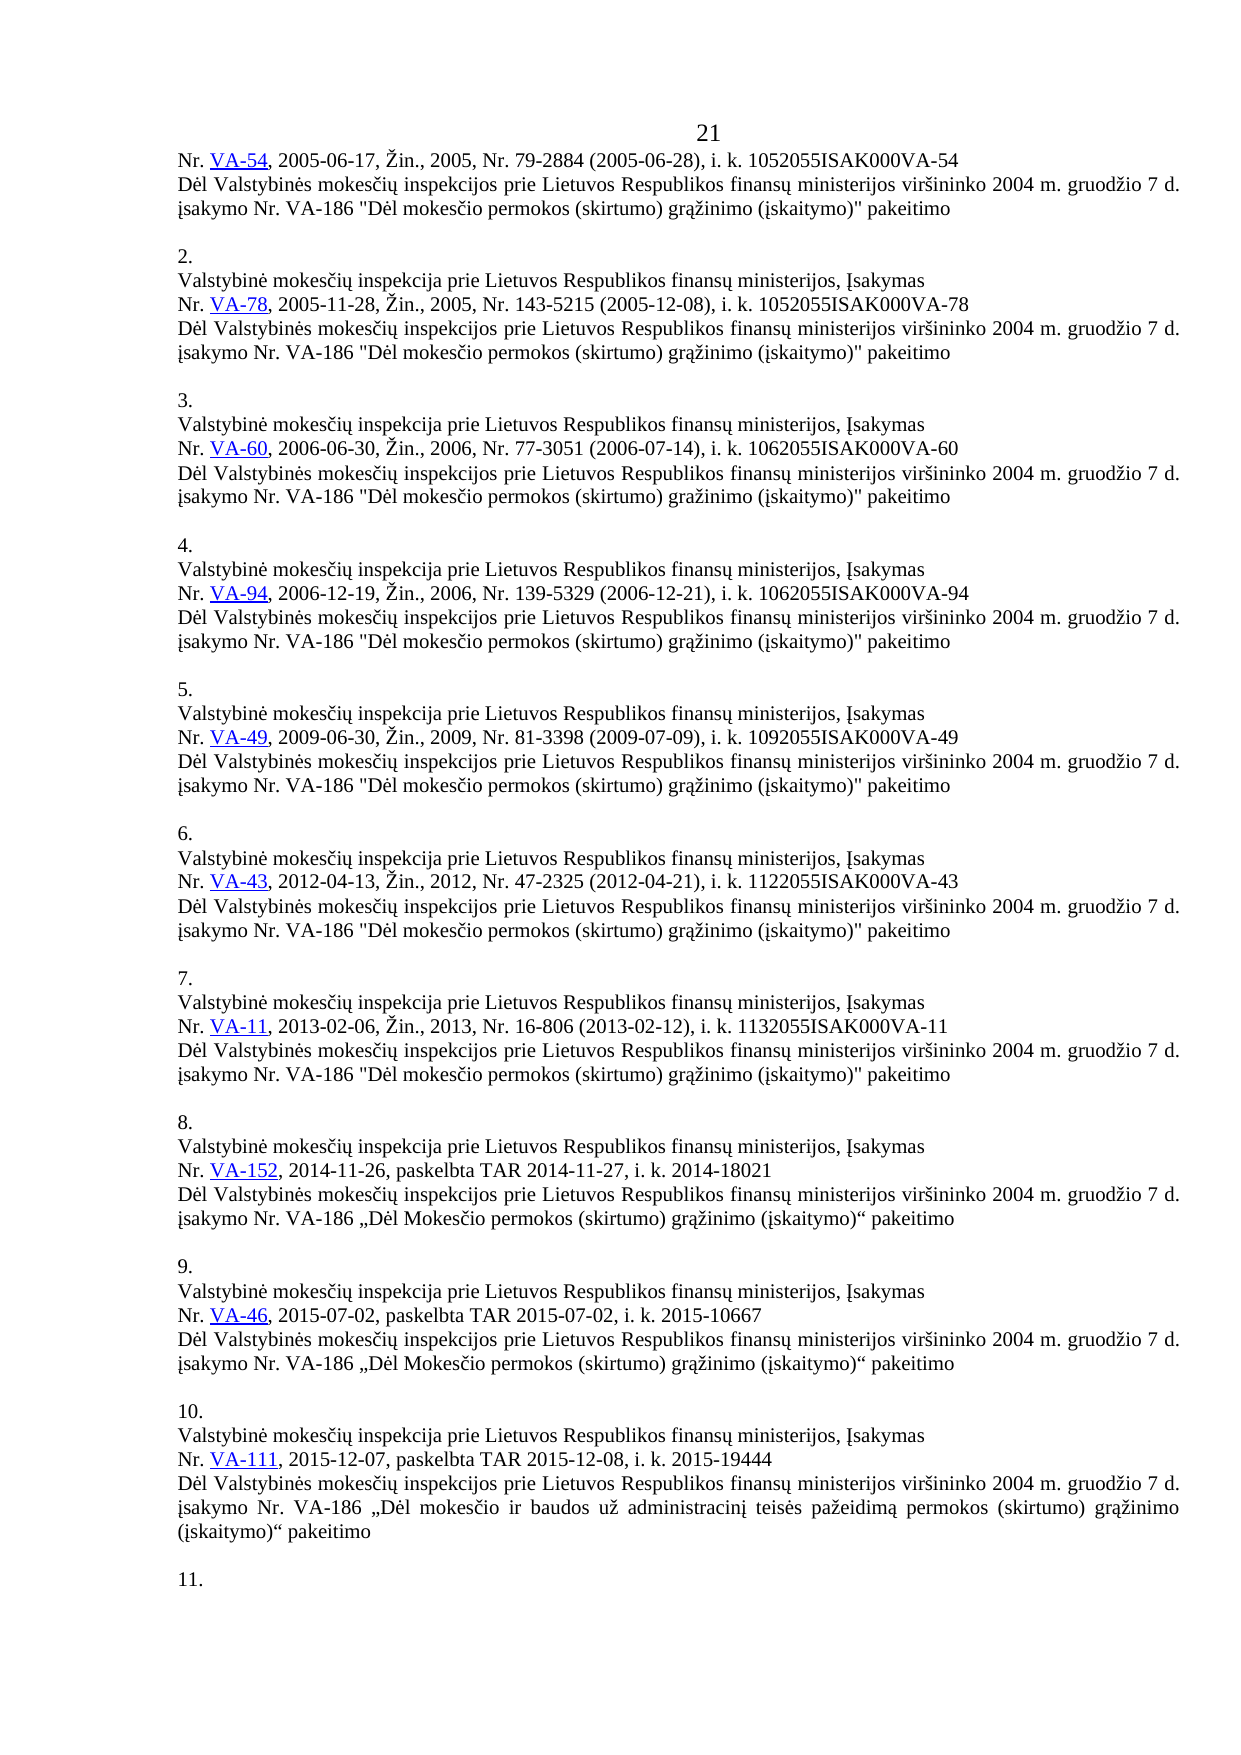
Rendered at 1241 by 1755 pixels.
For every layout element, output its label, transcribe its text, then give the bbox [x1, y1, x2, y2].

text Dėl Valstybinės mokesčių inspekcijos prie Lietuvos Respublikos finansų ministerijos viršininko 2004 m. gruodžio 7 d. įsakymo Nr. VA-186 "Dėl mokesčio permokos (skirtumo) grąžinimo (įskaitymo)" pakeitimo [177, 893, 1181, 942]
text Dėl Valstybinės mokesčių inspekcijos prie Lietuvos Respublikos finansų ministerijos viršininko 2004 m. gruodžio 7 d. įsakymo Nr. VA-186 „Dėl mokesčio ir baudos už administracinį teisės pažeidimą permokos (skirtumo) grąžinimo (įskaitymo)“ pakeitimo [177, 1471, 1181, 1543]
text 7. [177, 966, 1181, 990]
text Dėl Valstybinės mokesčių inspekcijos prie Lietuvos Respublikos finansų ministerijos viršininko 2004 m. gruodžio 7 d. įsakymo Nr. VA-186 „Dėl Mokesčio permokos (skirtumo) grąžinimo (įskaitymo)“ pakeitimo [177, 1327, 1181, 1375]
text 11. [177, 1567, 1181, 1591]
text Valstybinė mokesčių inspekcija prie Lietuvos Respublikos finansų ministerijos, Įsakymas [177, 412, 1181, 436]
text 2. [177, 244, 1181, 268]
text 3. [177, 388, 1181, 412]
text Nr. VA-60, 2006-06-30, Žin., 2006, Nr. 77-3051 (2006-07-14), i. k. 1062055ISAK000VA-60 [177, 436, 1181, 460]
text Valstybinė mokesčių inspekcija prie Lietuvos Respublikos finansų ministerijos, Įsakymas [177, 1134, 1181, 1158]
text Nr. VA-46, 2015-07-02, paskelbta TAR 2015-07-02, i. k. 2015-10667 [177, 1303, 1181, 1327]
text Nr. VA-54, 2005-06-17, Žin., 2005, Nr. 79-2884 (2005-06-28), i. k. 1052055ISAK000VA-54 [177, 148, 1181, 172]
text Valstybinė mokesčių inspekcija prie Lietuvos Respublikos finansų ministerijos, Įsakymas [177, 990, 1181, 1014]
text Dėl Valstybinės mokesčių inspekcijos prie Lietuvos Respublikos finansų ministerijos viršininko 2004 m. gruodžio 7 d. įsakymo Nr. VA-186 "Dėl mokesčio permokos (skirtumo) gražinimo (įskaitymo)" pakeitimo [177, 460, 1181, 508]
text Valstybinė mokesčių inspekcija prie Lietuvos Respublikos finansų ministerijos, Įsakymas [177, 1278, 1181, 1303]
text Nr. VA-78, 2005-11-28, Žin., 2005, Nr. 143-5215 (2005-12-08), i. k. 1052055ISAK000VA-78 [177, 292, 1181, 316]
text Dėl Valstybinės mokesčių inspekcijos prie Lietuvos Respublikos finansų ministerijos viršininko 2004 m. gruodžio 7 d. įsakymo Nr. VA-186 „Dėl Mokesčio permokos (skirtumo) grąžinimo (įskaitymo)“ pakeitimo [177, 1182, 1181, 1230]
text Dėl Valstybinės mokesčių inspekcijos prie Lietuvos Respublikos finansų ministerijos viršininko 2004 m. gruodžio 7 d. įsakymo Nr. VA-186 "Dėl mokesčio permokos (skirtumo) grąžinimo (įskaitymo)" pakeitimo [177, 316, 1181, 364]
text Valstybinė mokesčių inspekcija prie Lietuvos Respublikos finansų ministerijos, Įsakymas [177, 701, 1181, 725]
text 4. [177, 533, 1181, 557]
text 10. [177, 1399, 1181, 1423]
text 5. [177, 677, 1181, 701]
text Nr. VA-111, 2015-12-07, paskelbta TAR 2015-12-08, i. k. 2015-19444 [177, 1447, 1181, 1471]
text 8. [177, 1110, 1181, 1134]
text Nr. VA-11, 2013-02-06, Žin., 2013, Nr. 16-806 (2013-02-12), i. k. 1132055ISAK000VA-11 [177, 1014, 1181, 1038]
text Valstybinė mokesčių inspekcija prie Lietuvos Respublikos finansų ministerijos, Įsakymas [177, 1423, 1181, 1447]
text Valstybinė mokesčių inspekcija prie Lietuvos Respublikos finansų ministerijos, Įsakymas [177, 845, 1181, 869]
text Valstybinė mokesčių inspekcija prie Lietuvos Respublikos finansų ministerijos, Įsakymas [177, 557, 1181, 581]
text 6. [177, 821, 1181, 845]
text Dėl Valstybinės mokesčių inspekcijos prie Lietuvos Respublikos finansų ministerijos viršininko 2004 m. gruodžio 7 d. įsakymo Nr. VA-186 "Dėl mokesčio permokos (skirtumo) grąžinimo (įskaitymo)" pakeitimo [177, 1038, 1181, 1086]
text Nr. VA-94, 2006-12-19, Žin., 2006, Nr. 139-5329 (2006-12-21), i. k. 1062055ISAK000VA-94 [177, 581, 1181, 605]
text Nr. VA-43, 2012-04-13, Žin., 2012, Nr. 47-2325 (2012-04-21), i. k. 1122055ISAK000VA-43 [177, 869, 1181, 893]
text Valstybinė mokesčių inspekcija prie Lietuvos Respublikos finansų ministerijos, Įsakymas [177, 268, 1181, 292]
text Nr. VA-152, 2014-11-26, paskelbta TAR 2014-11-27, i. k. 2014-18021 [177, 1158, 1181, 1182]
text Dėl Valstybinės mokesčių inspekcijos prie Lietuvos Respublikos finansų ministerijos viršininko 2004 m. gruodžio 7 d. įsakymo Nr. VA-186 "Dėl mokesčio permokos (skirtumo) grąžinimo (įskaitymo)" pakeitimo [177, 172, 1181, 220]
text Dėl Valstybinės mokesčių inspekcijos prie Lietuvos Respublikos finansų ministerijos viršininko 2004 m. gruodžio 7 d. įsakymo Nr. VA-186 "Dėl mokesčio permokos (skirtumo) grąžinimo (įskaitymo)" pakeitimo [177, 749, 1181, 797]
text Dėl Valstybinės mokesčių inspekcijos prie Lietuvos Respublikos finansų ministerijos viršininko 2004 m. gruodžio 7 d. įsakymo Nr. VA-186 "Dėl mokesčio permokos (skirtumo) grąžinimo (įskaitymo)" pakeitimo [177, 605, 1181, 653]
text Nr. VA-49, 2009-06-30, Žin., 2009, Nr. 81-3398 (2009-07-09), i. k. 1092055ISAK000VA-49 [177, 725, 1181, 749]
text 9. [177, 1254, 1181, 1278]
